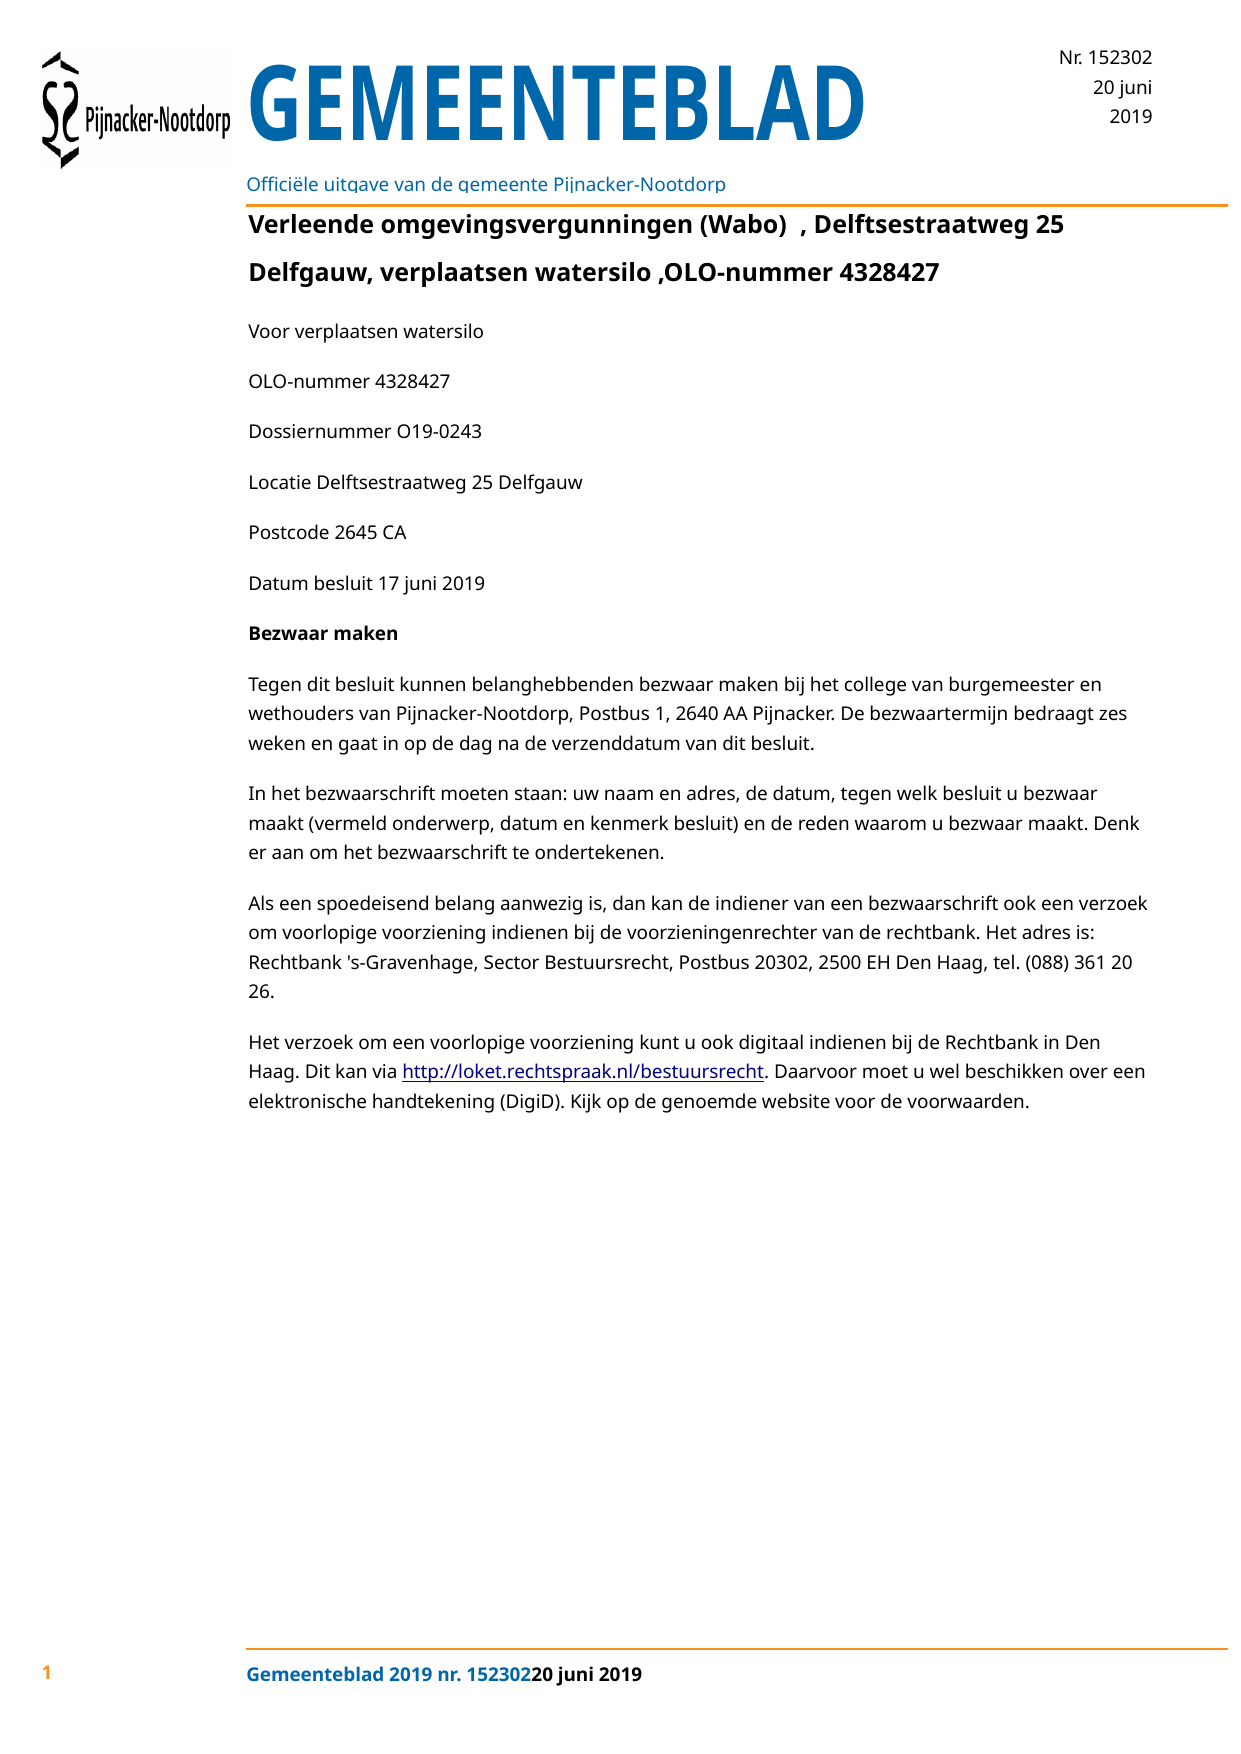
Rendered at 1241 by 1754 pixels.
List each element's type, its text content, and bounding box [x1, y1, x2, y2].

text OLO-nummer 4328427 [248, 368, 1152, 394]
text In het bezwaarschrift moeten staan: uw naam en adres, de datum, tegen welk besluit u bezwaar maakt (vermeld onderwerp, datum en kenmerk besluit) en de reden waarom u bezwaar maakt. Denk er aan om het bezwaarschrift te ondertekenen. [248, 780, 1152, 865]
text Tegen dit besluit kunnen belanghebbenden bezwaar maken bij het college van burgemeester en wethouders van Pijnacker-Nootdorp, Postbus 1, 2640 AA Pijnacker. De bezwaartermijn bedraagt zes weken en gaat in op de dag na de verzenddatum van dit besluit. [248, 671, 1152, 756]
text Postcode 2645 CA [248, 519, 1152, 545]
picture [41, 47, 231, 172]
text Datum besluit 17 juni 2019 [248, 570, 1152, 596]
text Het verzoek om een voorlopige voorziening kunt u ook digitaal indienen bij de Rechtbank in Den Haag. Dit kan via http://loket.rechtspraak.nl/bestuursrecht. Daarvoor moet u wel beschikken over een elektronische handtekening (DigiD). Kijk op de genoemde website voor de voorwaarden. [248, 1029, 1152, 1114]
text Bezwaar maken [248, 620, 1152, 646]
text Voor verplaatsen watersilo [248, 318, 1152, 344]
text Dossiernummer O19-0243 [248, 419, 1152, 444]
text Locatie Delftsestraatweg 25 Delfgauw [248, 469, 1152, 495]
text Als een spoedeisend belang aanwezig is, dan kan de indiener van een bezwaarschrift ook een verzoek om voorlopige voorziening indienen bij de voorzieningenrechter van de rechtbank. Het adres is: Rechtbank 's-Gravenhage, Sector Bestuursrecht, Postbus 20302, 2500 EH Den Haag, tel. (088) 361 20 26. [248, 890, 1152, 1004]
text Verleende omgevingsvergunningen (Wabo) , Delftsestraatweg 25 Delfgauw, verplaatsen watersilo ,OLO-nummer 4328427 [248, 207, 1152, 288]
